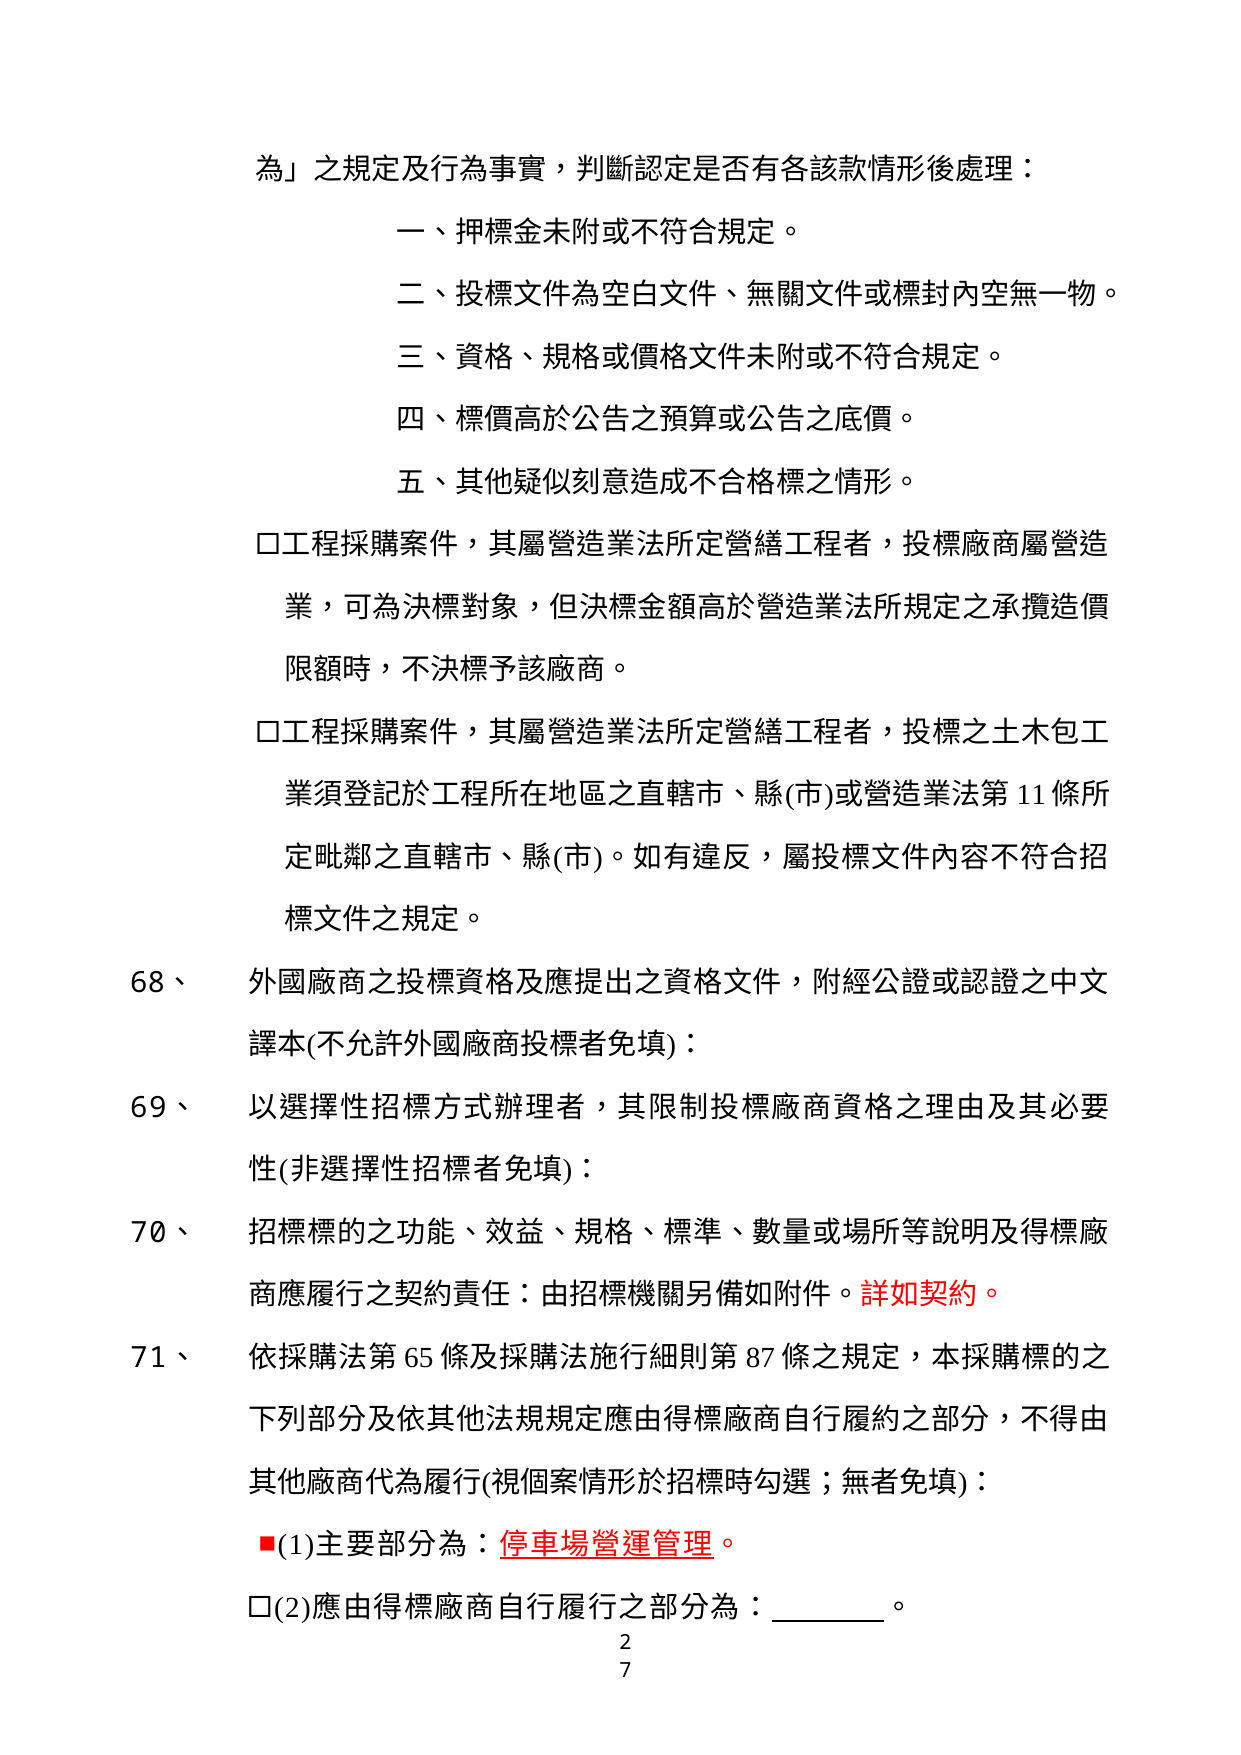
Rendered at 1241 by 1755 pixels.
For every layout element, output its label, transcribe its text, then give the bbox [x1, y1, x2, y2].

list 招標標的之功能、效益、規格、標準、數量或場所等說明及得標廠商應履行之契約責任：由招標機關另備如附件。詳如契約。 [130, 1188, 1110, 1313]
text 三、資格、規格或價格文件未附或不符合規定。 [397, 313, 1110, 375]
text ■(1)主要部分為：停車場營運管理。 [130, 1500, 1110, 1563]
text 一、押標金未附或不符合規定。 [397, 188, 1110, 250]
text 四、標價高於公告之預算或公告之底價。 [397, 375, 1110, 438]
text 工程採購案件，其屬營造業法所定營繕工程者，投標之土木包工業須登記於工程所在地區之直轄市、縣(市)或營造業法第11條所定毗鄰之直轄市、縣(市)。如有違反，屬投標文件內容不符合招標文件之規定。 [255, 688, 1110, 938]
list 依採購法第65條及採購法施行細則第87條之規定，本採購標的之下列部分及依其他法規規定應由得標廠商自行履約之部分，不得由其他廠商代為履行(視個案情形於招標時勾選；無者免填)： [130, 1313, 1110, 1500]
text 為」之規定及行為事實，判斷認定是否有各該款情形後處理： [255, 125, 1110, 188]
text (2)應由得標廠商自行履行之部分為： 。 [130, 1563, 1110, 1625]
list 以選擇性招標方式辦理者，其限制投標廠商資格之理由及其必要性(非選擇性招標者免填)： [130, 1063, 1110, 1188]
list 外國廠商之投標資格及應提出之資格文件，附經公證或認證之中文譯本(不允許外國廠商投標者免填)： [130, 938, 1110, 1063]
text 五、其他疑似刻意造成不合格標之情形。 [397, 438, 1110, 500]
text 二、投標文件為空白文件、無關文件或標封內空無一物。 [397, 250, 1110, 313]
text 工程採購案件，其屬營造業法所定營繕工程者，投標廠商屬營造業，可為決標對象，但決標金額高於營造業法所規定之承攬造價限額時，不決標予該廠商。 [255, 500, 1110, 688]
